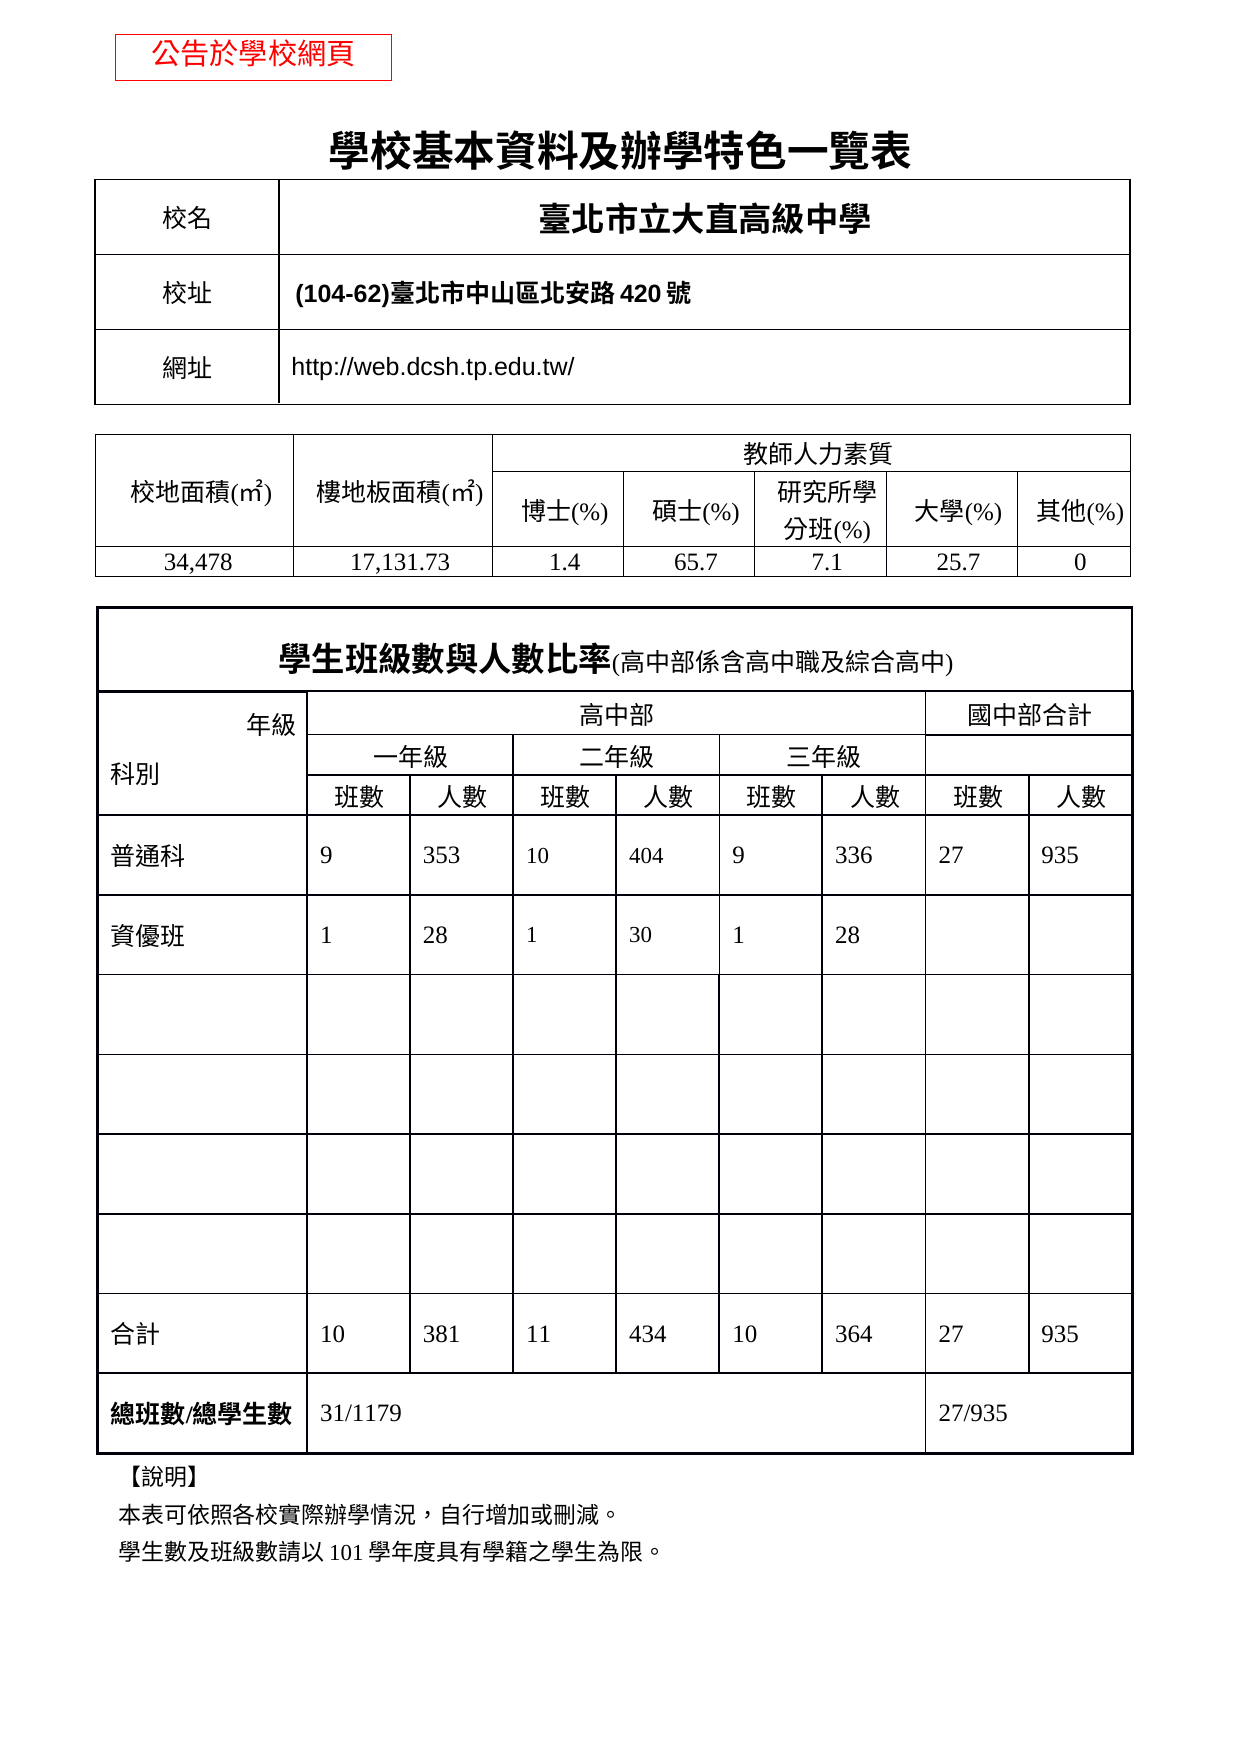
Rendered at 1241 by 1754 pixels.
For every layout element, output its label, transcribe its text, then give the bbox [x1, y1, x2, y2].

table_header 校名 [96, 180, 278, 253]
table_cell 9 [308, 816, 409, 894]
table_cell 班數 [926, 776, 1028, 814]
table_cell 碩士(%) [624, 472, 754, 546]
table_cell 7.1 [755, 547, 886, 576]
table_cell [720, 1135, 821, 1213]
table_cell [926, 1215, 1028, 1292]
table_cell [411, 1055, 512, 1133]
table_cell [514, 1055, 615, 1133]
table_cell 10 [514, 816, 615, 894]
table_cell [926, 1055, 1028, 1133]
text 【說明】 [118, 1455, 1122, 1492]
table_cell [617, 1135, 718, 1213]
table_cell [720, 975, 821, 1053]
table_cell [926, 736, 1131, 774]
table_cell [411, 1135, 512, 1213]
table_cell [99, 1055, 306, 1133]
table_cell 二年級 [514, 735, 719, 774]
table_cell [514, 1215, 615, 1292]
table_cell 普通科 [99, 816, 306, 894]
table_cell 年級 科別 [99, 693, 306, 814]
table_cell 27/935 [926, 1374, 1131, 1452]
table_cell 高中部 [308, 692, 925, 734]
table_cell [99, 1135, 306, 1213]
table_cell [1030, 1055, 1131, 1133]
table_cell 1 [514, 896, 615, 974]
text 公告於學校網頁 [118, 41, 389, 71]
table_header 校地面積(㎡) [96, 435, 293, 546]
table_cell [1030, 1135, 1131, 1213]
table_cell 班數 [514, 776, 615, 814]
table_cell [99, 975, 306, 1053]
table_cell 28 [411, 896, 512, 974]
table_cell 34,478 [96, 547, 293, 576]
table_header 教師人力素質 [493, 435, 1130, 471]
table_cell 381 [411, 1294, 512, 1372]
table_cell 11 [514, 1294, 615, 1372]
table_cell 博士(%) [493, 472, 623, 546]
table_cell [926, 1135, 1028, 1213]
table_cell [617, 975, 718, 1053]
table_cell [308, 1135, 409, 1213]
list 學生數及班級數請以101學年度具有學籍之學生為限。 [0, 1530, 1122, 1567]
table_cell [514, 1135, 615, 1213]
table_cell [617, 1055, 718, 1133]
table_cell [720, 1055, 821, 1133]
table_cell 434 [617, 1294, 718, 1372]
table_header 學生班級數與人數比率(高中部係含高中職及綜合高中) [99, 609, 1131, 690]
table_cell [823, 1135, 925, 1213]
table_cell [411, 1215, 512, 1292]
table_cell 人數 [617, 776, 719, 814]
table_cell 65.7 [624, 547, 754, 576]
table_cell 0 [1018, 547, 1130, 576]
table_cell [823, 975, 925, 1053]
table_cell 25.7 [887, 547, 1017, 576]
table_cell 353 [411, 816, 512, 894]
table_cell 一年級 [308, 735, 512, 774]
table_cell [99, 1215, 306, 1292]
table_cell 總班數/總學生數 [99, 1374, 306, 1452]
table_cell 資優班 [99, 896, 306, 974]
table_cell [617, 1215, 718, 1292]
table_cell 30 [617, 896, 719, 974]
table_cell 10 [720, 1294, 821, 1372]
table_cell [308, 975, 409, 1053]
table_cell [926, 896, 1028, 974]
table_cell [308, 1055, 409, 1133]
table_cell 28 [823, 896, 925, 974]
table_cell 國中部合計 [926, 692, 1131, 734]
table_cell 27 [926, 1294, 1028, 1372]
table_cell [411, 975, 512, 1053]
table_cell 人數 [823, 776, 925, 814]
table_cell [308, 1215, 409, 1292]
table_cell 1 [720, 896, 821, 974]
table_cell 1 [308, 896, 409, 974]
table_cell 班數 [720, 776, 821, 814]
table_header 臺北市立大直高級中學 [280, 180, 1129, 253]
table_cell [1030, 896, 1131, 974]
table_cell 合計 [99, 1294, 306, 1372]
table_cell 校址 [96, 255, 278, 328]
table_cell 336 [823, 816, 925, 894]
table_cell 其他(%) [1018, 472, 1130, 546]
table_cell 人數 [1030, 776, 1131, 814]
table_cell 9 [720, 816, 821, 894]
table_cell 大學(%) [887, 472, 1017, 546]
table_cell 人數 [411, 776, 512, 814]
table_cell http://web.dcsh.tp.edu.tw/ [280, 330, 1129, 403]
table_cell [1030, 1215, 1131, 1292]
table_cell [823, 1055, 925, 1133]
table_cell 935 [1030, 816, 1131, 894]
table_cell 27 [926, 816, 1028, 894]
table_cell (104-62)臺北市中山區北安路420號 [280, 255, 1129, 328]
table_cell [720, 1215, 821, 1292]
table_cell 31/1179 [308, 1374, 925, 1452]
list 本表可依照各校實際辦學情況，自行增加或刪減。 [0, 1492, 1122, 1530]
table_cell 研究所學分班(%) [755, 472, 886, 546]
table_cell [1030, 975, 1131, 1053]
table_cell 935 [1030, 1294, 1131, 1372]
table_cell [926, 975, 1028, 1053]
table_header 樓地板面積(㎡) [294, 435, 492, 546]
table_cell 1.4 [493, 547, 623, 576]
table_cell 17,131.73 [294, 547, 492, 576]
table_cell 網址 [96, 330, 278, 403]
table_cell 10 [308, 1294, 409, 1372]
table_cell 班數 [308, 776, 409, 814]
table_cell [823, 1215, 925, 1292]
table_cell 364 [823, 1294, 925, 1372]
table_cell [514, 975, 615, 1053]
text 學校基本資料及辦學特色一覽表 [106, 118, 1134, 178]
table_cell 404 [617, 816, 719, 894]
table_cell 三年級 [720, 735, 925, 774]
